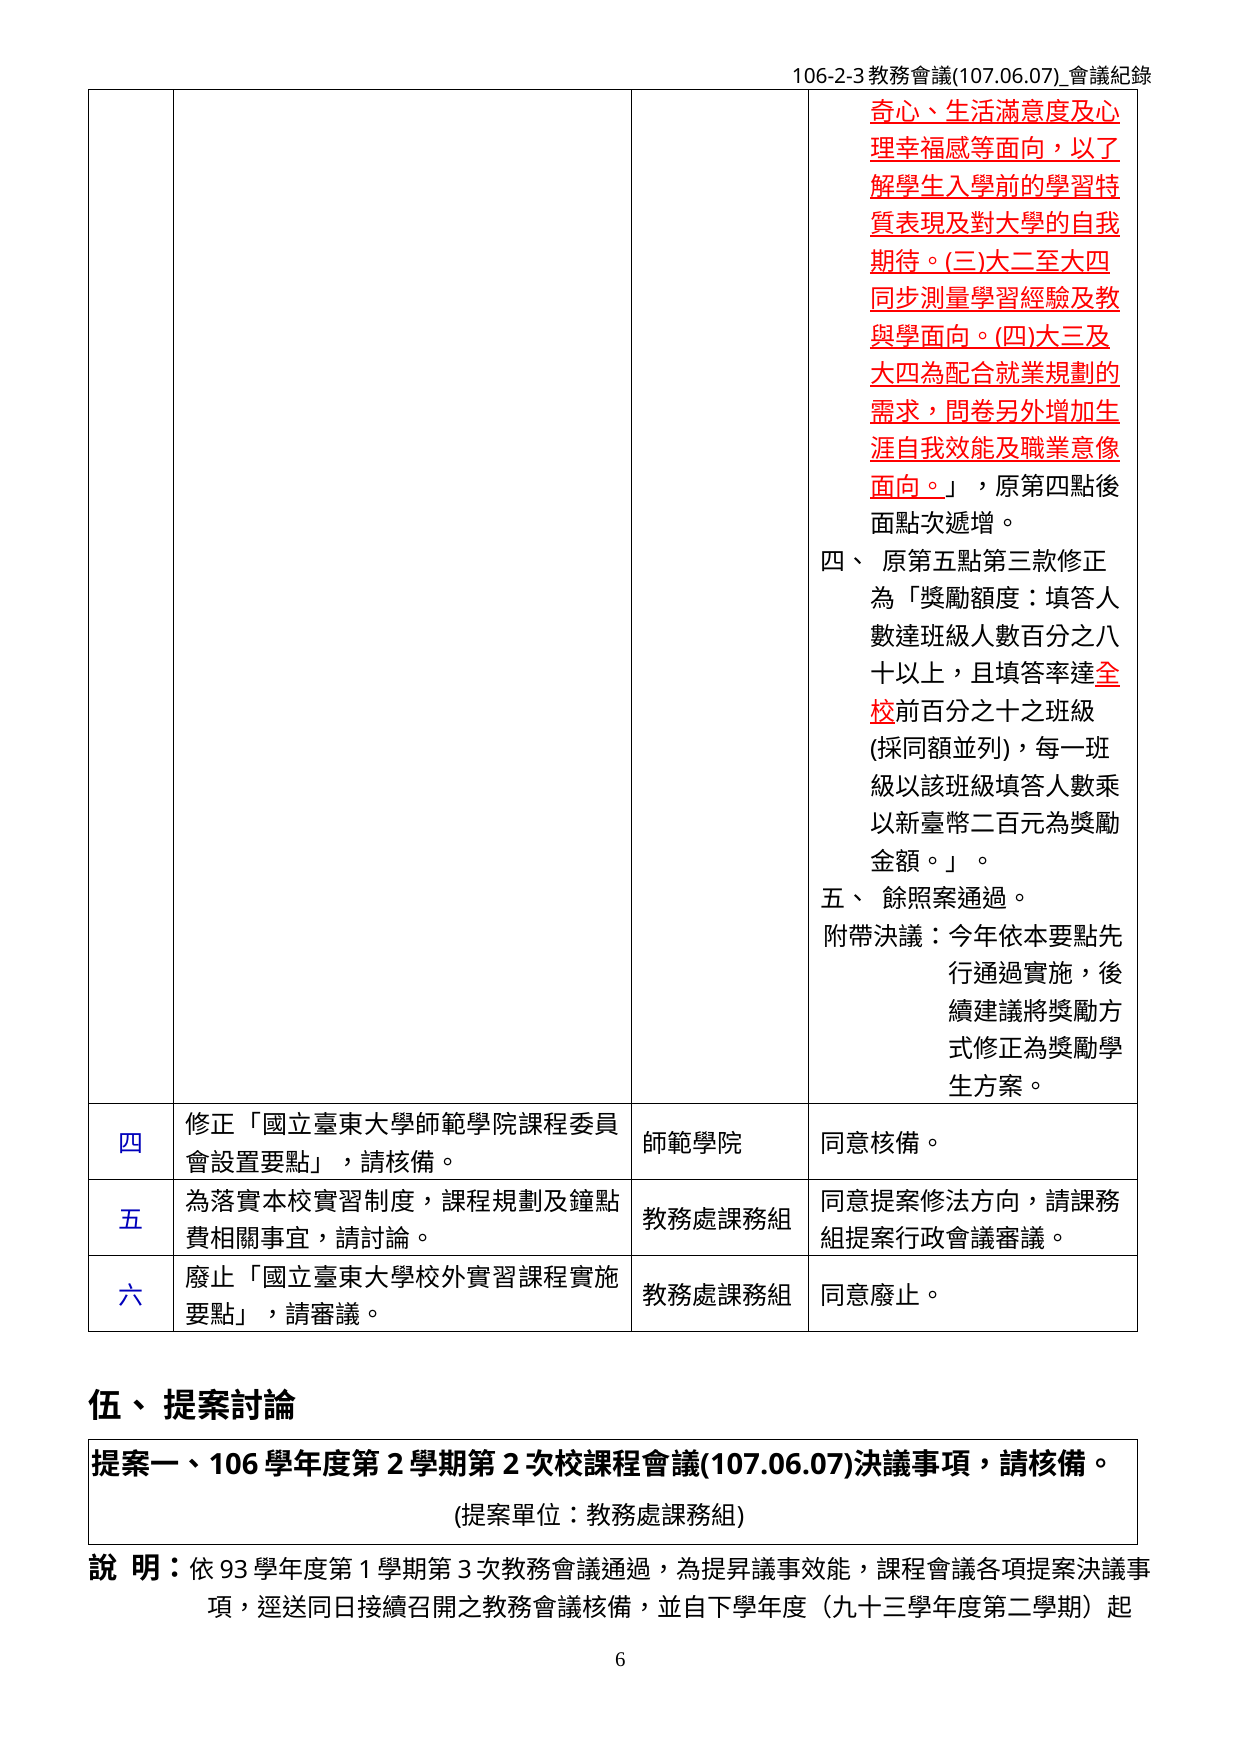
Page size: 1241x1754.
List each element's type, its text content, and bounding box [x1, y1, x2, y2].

table_header 提案一、106學年度第2學期第2次校課程會議(107.06.07)決議事項，請核備。 (提案單位：教務處課務組) [89, 1440, 1137, 1544]
table_cell 四 [89, 1104, 173, 1179]
table_cell 五 [89, 1180, 173, 1255]
table_cell 教務處課務組 [632, 1256, 808, 1331]
table_cell 廢止「國立臺東大學校外實習課程實施要點」，請審議。 [174, 1256, 631, 1331]
table_cell 修正「國立臺東大學師範學院課程委員會設置要點」，請核備。 [174, 1104, 631, 1179]
table_cell 奇心、生活滿意度及心理幸福感等面向，以了解學生入學前的學習特質表現及對大學的自我期待。(三)大二至大四同步測量學習經驗及教與學面向。(四)大三及大四為配合就業規劃的需求，問卷另外增加生涯自我效能及職業意像面向。」，原第四點後面點次遞增。 原第五點第三款修正為「獎勵額度：填答人數達班級人數百分之八十以上，且填答率達全校前百分之十之班級(採同額並列)，每一班級以該班級填答人數乘以新臺幣二百元為獎勵金額。」。 餘照案通過。 附帶決議：今年依本要點先行通過實施，後續建議將獎勵方式修正為獎勵學生方案。 [809, 90, 1137, 1103]
list 提案討論 [89, 1379, 1152, 1427]
text 說 明：依93學年度第1學期第3次教務會議通過，為提昇議事效能，課程會議各項提案決議事項，逕送同日接續召開之教務會議核備，並自下學年度（九十三學年度第二學期）起 [89, 1545, 1152, 1624]
table_cell 同意核備。 [809, 1104, 1137, 1179]
table_cell [89, 90, 173, 1103]
table_cell [174, 90, 631, 1103]
table_cell 為落實本校實習制度，課程規劃及鐘點費相關事宜，請討論。 [174, 1180, 631, 1255]
table_cell 六 [89, 1256, 173, 1331]
table_cell 師範學院 [632, 1104, 808, 1179]
table_cell [632, 90, 808, 1103]
table_cell 同意提案修法方向，請課務組提案行政會議審議。 [809, 1180, 1137, 1255]
table_cell 教務處課務組 [632, 1180, 808, 1255]
table_cell 同意廢止。 [809, 1256, 1137, 1331]
